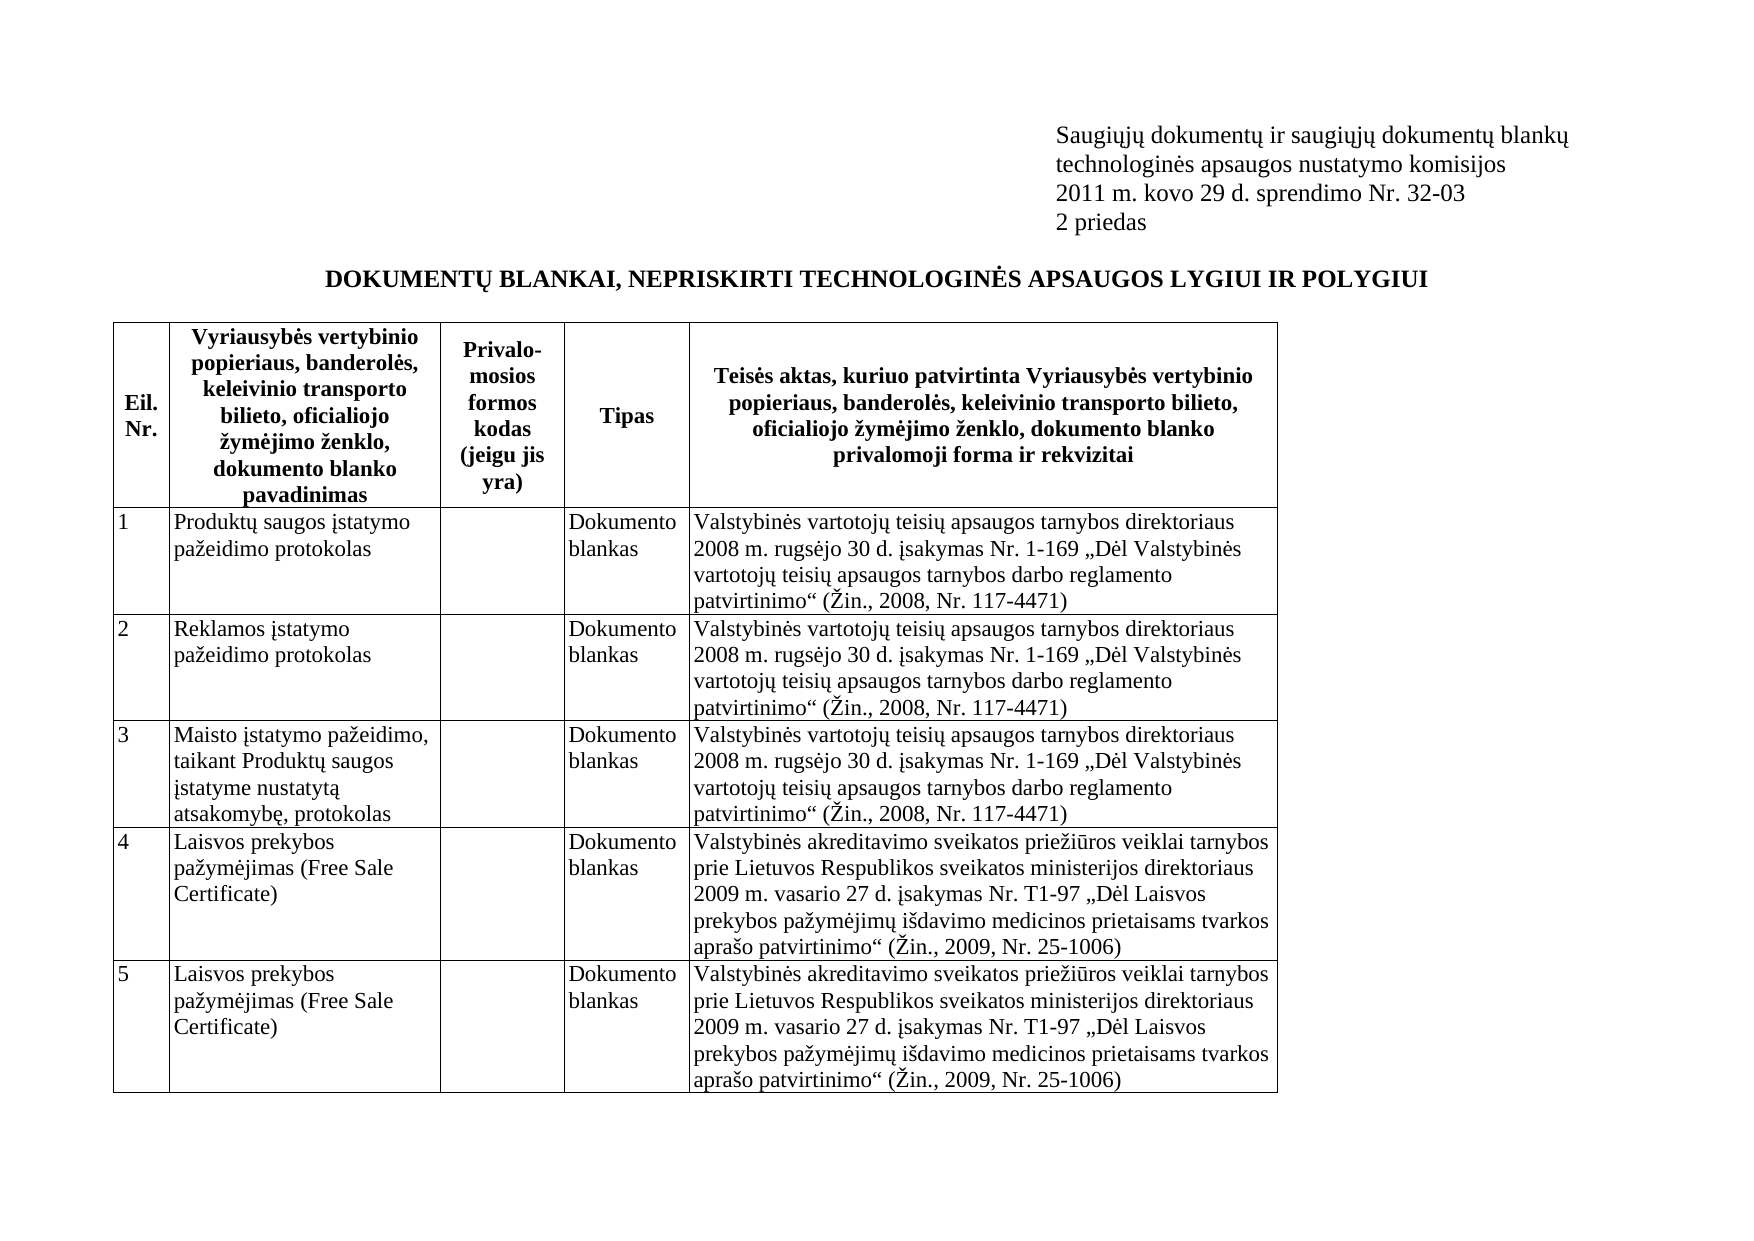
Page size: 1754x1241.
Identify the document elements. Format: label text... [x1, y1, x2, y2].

text Saugiųjų dokumentų ir saugiųjų dokumentų blankų technologinės apsaugos nustatymo komisijos [1056, 121, 1636, 178]
table_header Tipas [565, 323, 689, 507]
text 2 priedas [1056, 207, 1636, 236]
table_cell [441, 615, 564, 720]
table_cell 5 [114, 961, 169, 1092]
table_header Teisės aktas, kuriuo patvirtinta Vyriausybės vertybinio popieriaus, banderolės, keleivinio transporto bilieto, oficialiojo žymėjimo ženklo, dokumento blanko privalomoji forma ir rekvizitai [690, 323, 1277, 507]
table_cell Dokumento blankas [565, 721, 689, 827]
table_cell Dokumento blankas [565, 828, 689, 959]
table_cell [441, 961, 564, 1092]
table_cell 3 [114, 721, 169, 827]
table_cell 2 [114, 615, 169, 720]
table_cell 1 [114, 508, 169, 614]
table_cell [441, 721, 564, 827]
table_cell Laisvos prekybos pažymėjimas (Free Sale Certificate) [170, 961, 440, 1092]
table_cell Reklamos įstatymo pažeidimo protokolas [170, 615, 440, 720]
table_cell [441, 828, 564, 959]
table_cell Dokumento blankas [565, 615, 689, 720]
table_cell [441, 508, 564, 614]
text 2011 m. kovo 29 d. sprendimo Nr. 32-03 [1056, 178, 1636, 207]
table_cell Laisvos prekybos pažymėjimas (Free Sale Certificate) [170, 828, 440, 959]
table_cell 4 [114, 828, 169, 959]
table_cell Produktų saugos įstatymo pažeidimo protokolas [170, 508, 440, 614]
table_header Eil. Nr. [114, 323, 169, 507]
text DOKUMENTŲ BLANKAI, NEPRISKIRTI TECHNOLOGINĖS APSAUGOS LYGIUI IR POLYGIUI [118, 264, 1636, 293]
table_cell Dokumento blankas [565, 508, 689, 614]
table_header Privalo­mosios formos kodas (jeigu jis yra) [441, 323, 564, 507]
table_cell Dokumento blankas [565, 961, 689, 1092]
